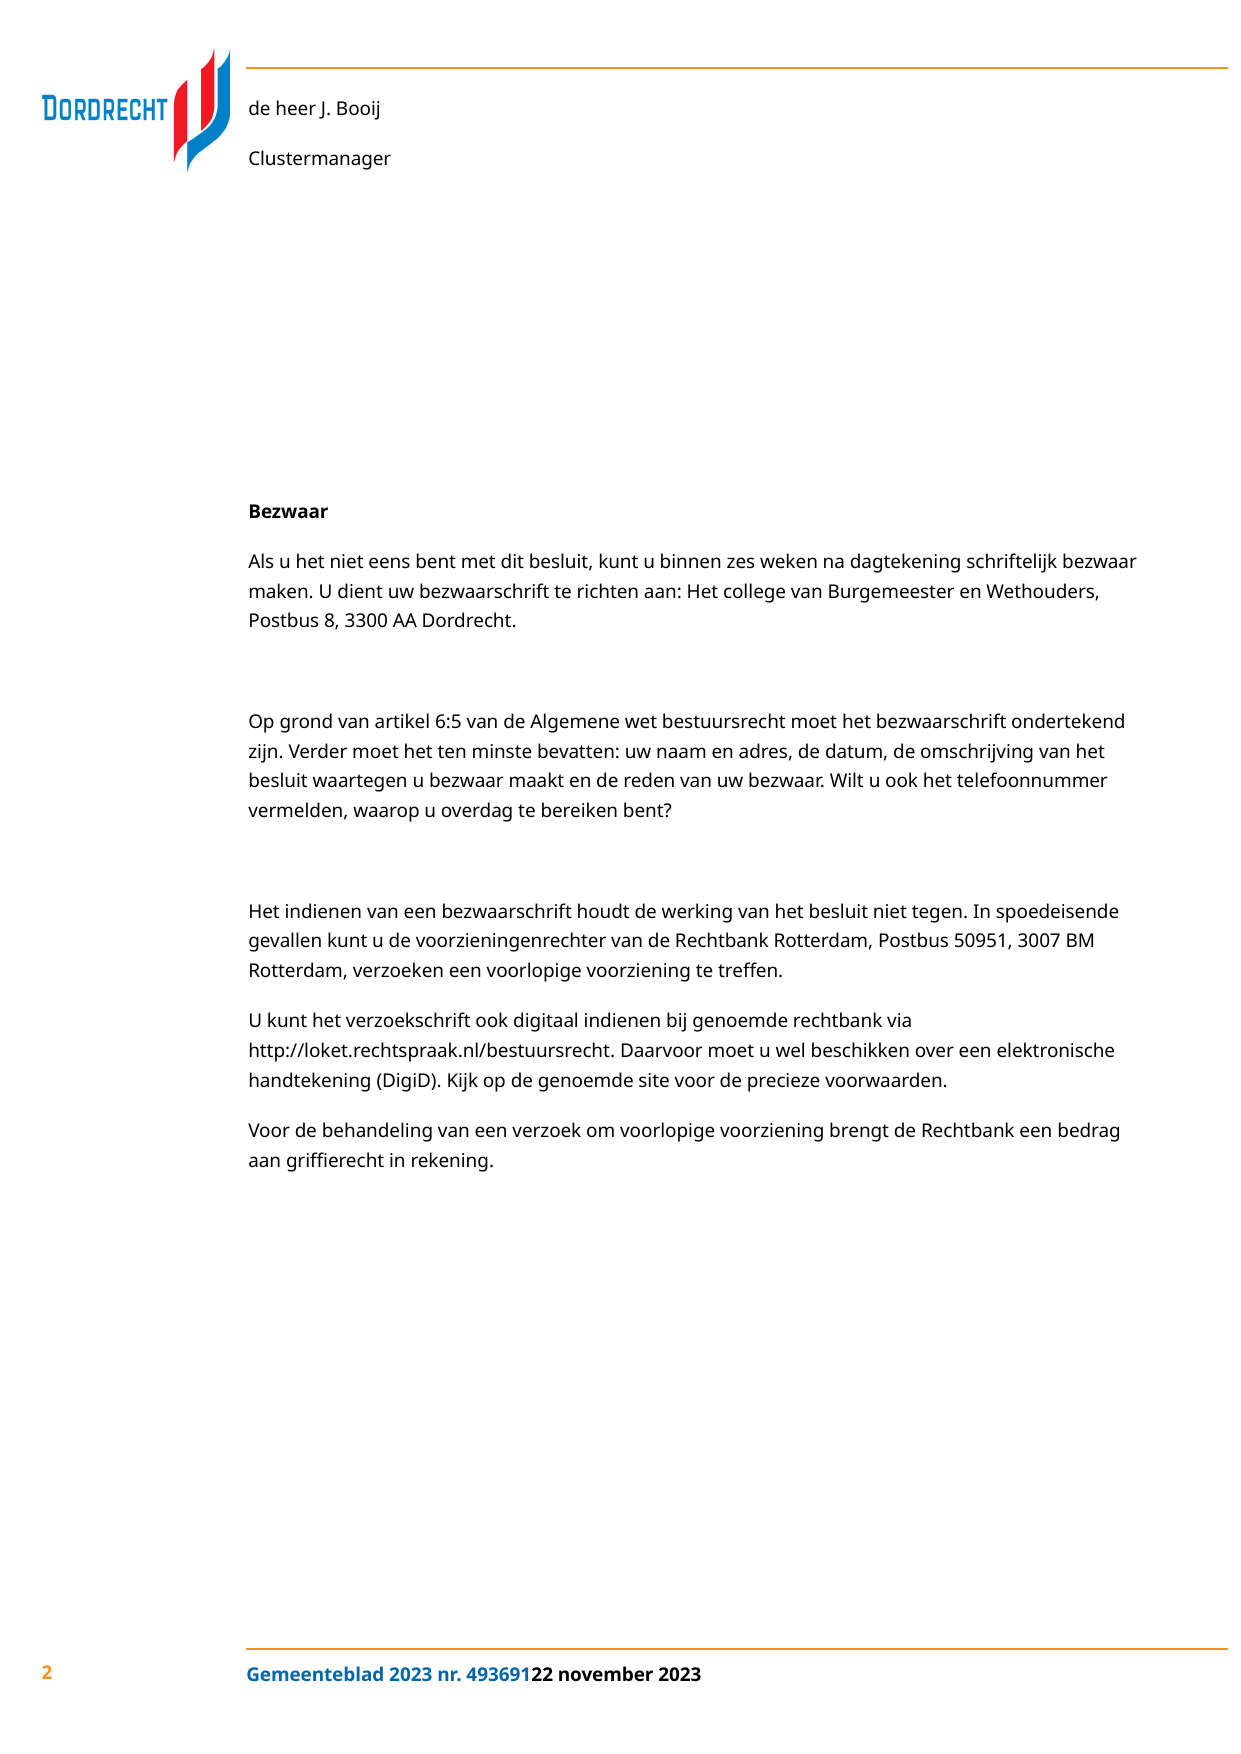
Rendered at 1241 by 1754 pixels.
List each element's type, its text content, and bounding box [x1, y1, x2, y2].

text U kunt het verzoekschrift ook digitaal indienen bij genoemde rechtbank via http://loket.rechtspraak.nl/bestuursrecht. Daarvoor moet u wel beschikken over een elektronische handtekening (DigiD). Kijk op de genoemde site voor de precieze voorwaarden. [248, 1008, 1152, 1093]
text Clustermanager [248, 145, 1152, 171]
picture [41, 47, 231, 172]
text Op grond van artikel 6:5 van de Algemene wet bestuursrecht moet het bezwaarschrift ondertekend zijn. Verder moet het ten minste bevatten: uw naam en adres, de datum, de omschrijving van het besluit waartegen u bezwaar maakt en de reden van uw bezwaar. Wilt u ook het telefoonnummer vermelden, waarop u overdag te bereiken bent? [248, 708, 1152, 823]
text Voor de behandeling van een verzoek om voorlopige voorziening brengt de Rechtbank een bedrag aan griffierecht in rekening. [248, 1117, 1152, 1173]
text Bezwaar [248, 498, 1152, 524]
text Als u het niet eens bent met dit besluit, kunt u binnen zes weken na dagtekening schriftelijk bezwaar maken. U dient uw bezwaarschrift te richten aan: Het college van Burgemeester en Wethouders, Postbus 8, 3300 AA Dordrecht. [248, 548, 1152, 633]
text Het indienen van een bezwaarschrift houdt de werking van het besluit niet tegen. In spoedeisende gevallen kunt u de voorzieningenrechter van de Rechtbank Rotterdam, Postbus 50951, 3007 BM Rotterdam, verzoeken een voorlopige voorziening te treffen. [248, 898, 1152, 983]
text de heer J. Booij [248, 95, 1152, 121]
